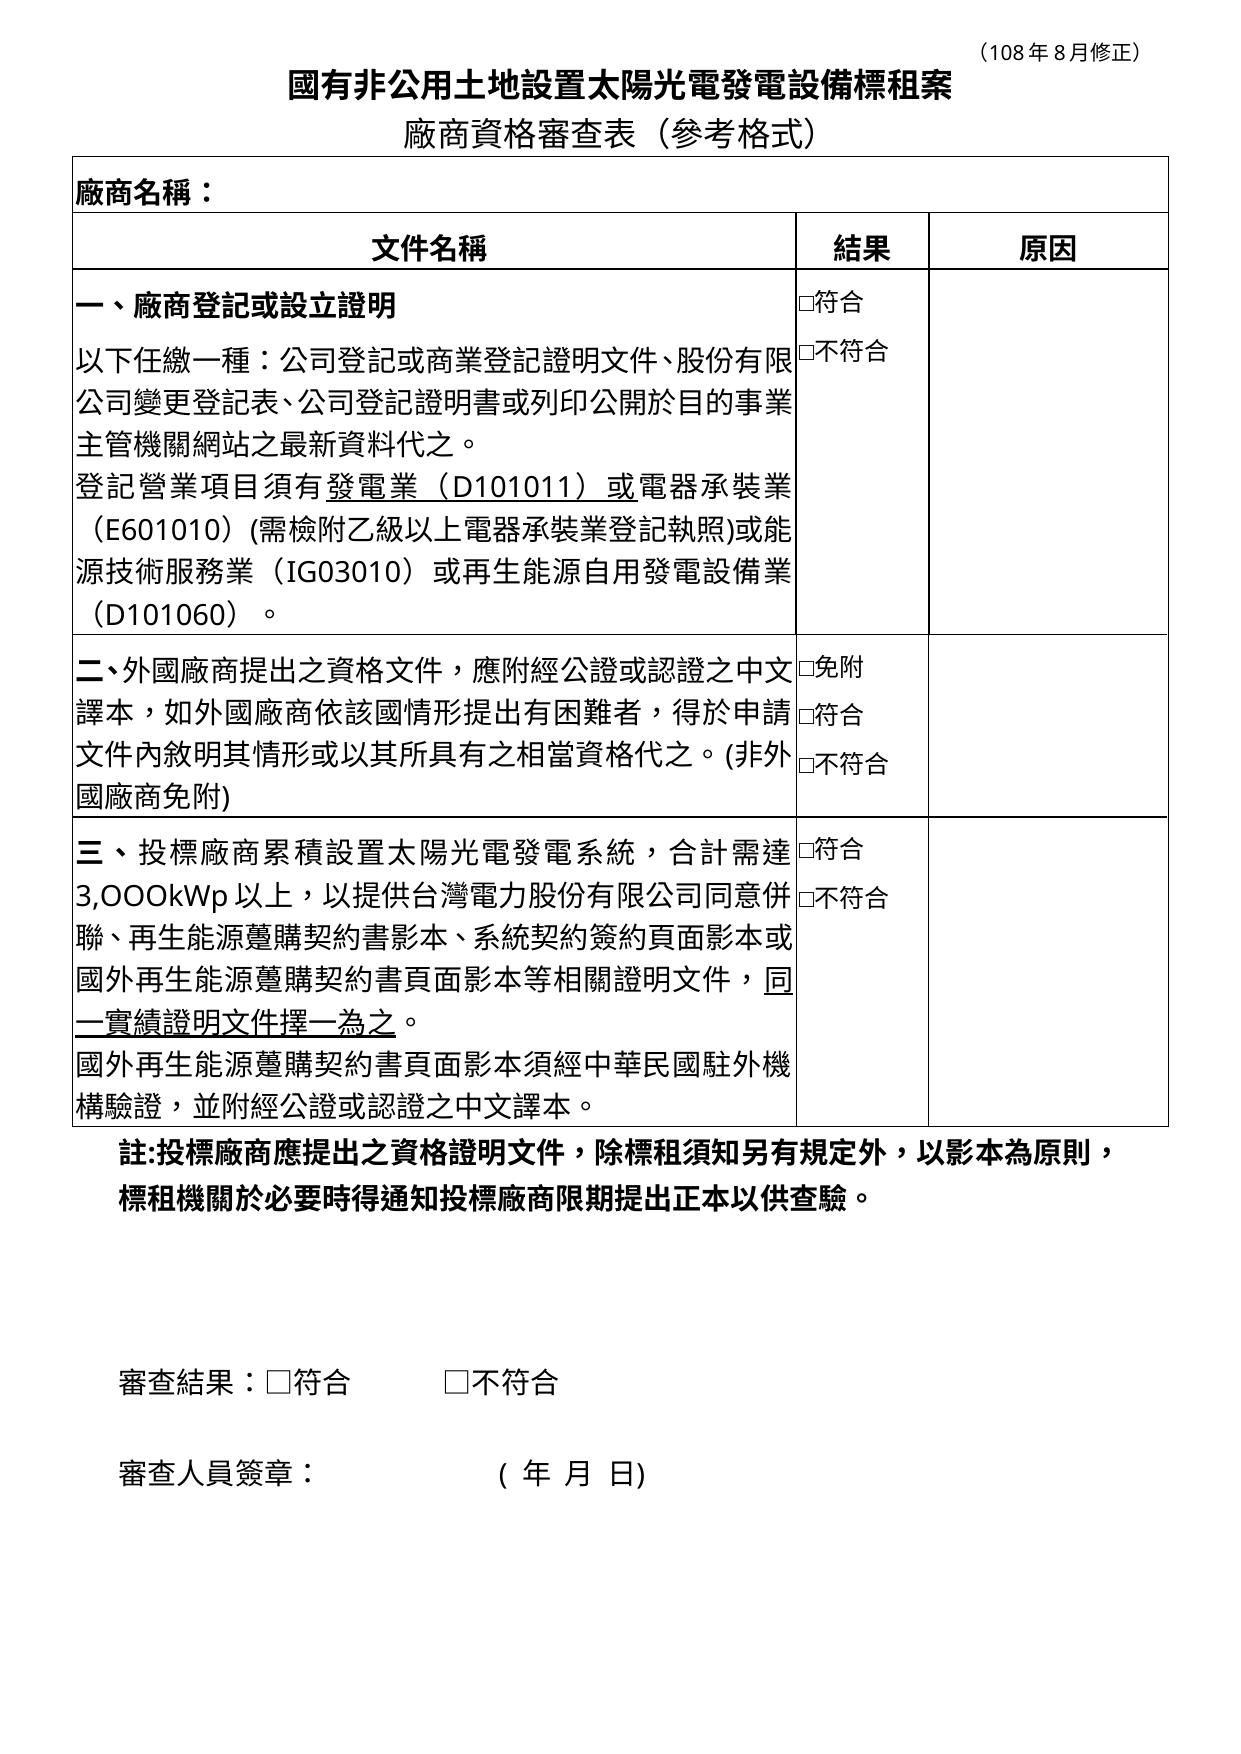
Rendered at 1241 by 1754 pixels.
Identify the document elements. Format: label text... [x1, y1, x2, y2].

text 國有非公用土地設置太陽光電發電設備標租案 [118, 59, 951, 107]
table_cell [929, 634, 1168, 816]
table_cell 文件名稱 [73, 213, 795, 268]
table_cell □符合 □不符合 [797, 270, 928, 633]
table_cell 二、外國廠商提出之資格文件，應附經公證或認證之中文譯本，如外國廠商依該國情形提出有困難者，得於申請文件內敘明其情形或以其所具有之相當資格代之。(非外國廠商免附) [73, 635, 796, 816]
text 註:投標廠商應提出之資格證明文件，除標租須知另有規定外，以影本為原則，標租機關於必要時得通知投標廠商限期提出正本以供查驗。 [118, 1127, 1122, 1219]
table_cell [929, 816, 1168, 1126]
table_cell [930, 270, 1168, 633]
table_cell 原因 [930, 213, 1168, 268]
table_cell □符合 □不符合 [797, 818, 928, 1126]
table_cell 三、投標廠商累積設置太陽光電發電系統，合計需達3,OOOkWp以上，以提供台灣電力股份有限公司同意併聯、再生能源躉購契約書影本、系統契約簽約頁面影本或國外再生能源躉購契約書頁面影本等相關證明文件，同一實績證明文件擇一為之。 國外再生能源躉購契約書頁面影本須經中華民國駐外機構驗證，並附經公證或認證之中文譯本。 [73, 818, 796, 1126]
text [953, 29, 1213, 120]
table_cell 結果 [797, 213, 928, 268]
text 廠商資格審查表（參考格式） [118, 107, 1122, 156]
table_cell □免附 □符合 □不符合 [797, 635, 928, 816]
table_cell 一、廠商登記或設立證明 以下任繳一種：公司登記或商業登記證明文件、股份有限公司變更登記表、公司登記證明書或列印公開於目的事業主管機關網站之最新資料代之。 登記營業項目須有發電業（D101011）或電器承裝業（E601010）(需檢附乙級以上電器承裝業登記執照)或能源技術服務業（IG03010）或再生能源自用發電設備業（D101060）。 [73, 270, 795, 633]
text （108年8月修正） [968, 36, 1198, 67]
text 審查結果：□符合 □不符合 [118, 1356, 1122, 1402]
text 審查人員簽章： ( 年 月 日) [118, 1448, 1122, 1494]
table_header 廠商名稱： [73, 157, 1168, 212]
